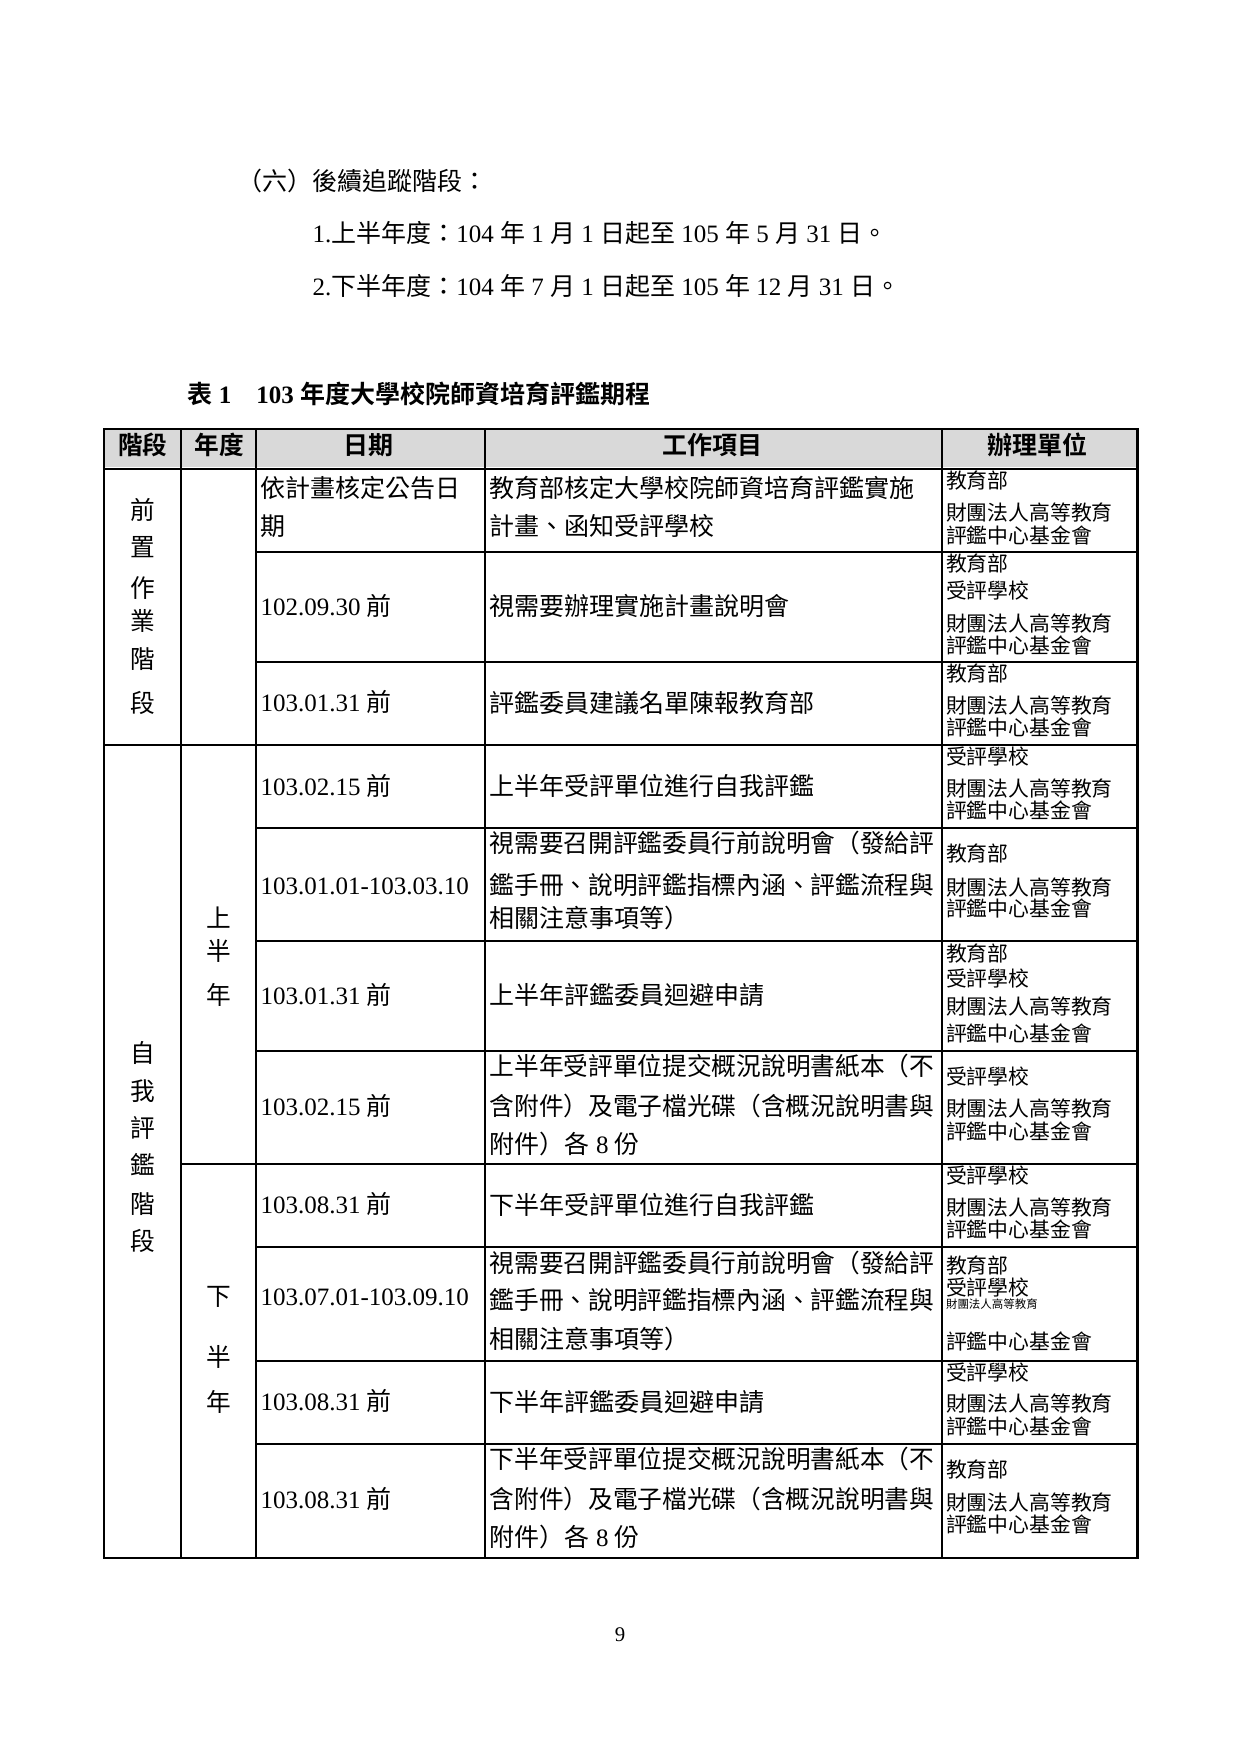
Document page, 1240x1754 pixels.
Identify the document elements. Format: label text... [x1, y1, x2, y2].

table_cell [105, 740, 180, 744]
table_cell [182, 1050, 255, 1068]
table_cell 103.02.15 前 [257, 746, 484, 801]
table_cell [486, 460, 941, 467]
table_cell [257, 801, 484, 823]
table_cell [105, 801, 180, 823]
table_cell [182, 460, 255, 467]
table_cell [257, 1068, 484, 1082]
table_cell [182, 1144, 255, 1159]
table_cell 評鑑中心基金會 [943, 718, 1136, 740]
table_cell [943, 1537, 1136, 1552]
table_cell [105, 827, 180, 859]
table_cell 教育部 [943, 829, 1136, 867]
table_cell [257, 859, 484, 867]
table_cell 103.02.15 前 [257, 1082, 484, 1122]
table_cell [105, 1278, 180, 1300]
table_cell 財團法人高等教育 [943, 769, 1136, 801]
table_cell 階 [105, 1188, 180, 1220]
table_cell [181, 410, 256, 428]
table_cell [257, 460, 484, 467]
table_cell 財團法人高等教育 [943, 493, 1136, 525]
table_cell [105, 1483, 180, 1515]
table_cell 受評學校 [943, 1052, 1136, 1090]
table_cell [182, 1188, 255, 1220]
table_cell [182, 576, 255, 603]
table_cell [105, 675, 180, 686]
table_cell [943, 921, 1136, 934]
table_cell [256, 410, 485, 428]
table_cell [182, 1106, 255, 1122]
table_cell [257, 1515, 484, 1537]
table_cell [485, 410, 942, 428]
table_cell [105, 1439, 180, 1443]
table_cell 財團法人高等教育 [943, 867, 1136, 900]
table_cell [105, 1417, 180, 1439]
table_cell [182, 1311, 255, 1316]
table_cell 評鑑中心基金會 [943, 637, 1136, 657]
table_cell [181, 1559, 256, 1646]
table_cell [105, 966, 180, 992]
table_cell [105, 900, 180, 921]
table_cell 上半年受評單位進行自我評鑑 [486, 769, 941, 801]
table_cell [182, 746, 255, 769]
table_cell [943, 1144, 1136, 1159]
table_cell [182, 1082, 255, 1090]
table_cell 財團法人高等教育 [943, 686, 1136, 718]
table_cell [182, 1373, 255, 1385]
table_cell [257, 1159, 484, 1163]
table_cell [257, 1256, 484, 1278]
table_cell [257, 829, 484, 859]
table_cell [182, 637, 255, 657]
table_cell 階段 [105, 430, 180, 460]
table_cell 相關注意事項等） [486, 900, 941, 934]
table_cell [105, 921, 180, 934]
table_cell [182, 551, 255, 563]
table_cell [257, 541, 484, 547]
table_cell [486, 746, 941, 769]
table_cell [105, 746, 180, 769]
table_cell 年 [182, 1385, 255, 1417]
table_cell [486, 1553, 941, 1557]
table_cell [182, 1443, 255, 1475]
table_cell [182, 1010, 255, 1019]
table_cell 含附件）及電子檔光碟（含概況說明書與 [486, 1483, 941, 1515]
table_cell 前 [105, 493, 180, 525]
table_header [942, 376, 1137, 409]
table_cell [182, 661, 255, 675]
table_cell [257, 622, 484, 637]
table_cell 財團法人高等教育 [943, 1300, 1136, 1311]
table_cell [182, 1220, 255, 1242]
table_cell 上半年受評單位提交概況說明書紙本（不 [486, 1052, 941, 1082]
table_cell 教育部 [943, 470, 1136, 493]
table_header [104, 376, 181, 409]
table_cell [257, 553, 484, 563]
table_cell 財團法人高等教育 [943, 992, 1136, 1019]
table_cell [182, 525, 255, 541]
table_cell [182, 823, 255, 827]
table_cell [257, 1019, 484, 1046]
text （六）後續追蹤階段： [237, 167, 1137, 197]
table_cell [257, 1010, 484, 1019]
table_cell [486, 675, 941, 686]
table_cell [486, 823, 941, 827]
table_cell [486, 663, 941, 675]
table_cell 計畫、函知受評學校 [486, 504, 941, 541]
table_cell 103.08.31 前 [257, 1362, 484, 1417]
table_cell [105, 460, 180, 467]
table_cell [104, 1559, 181, 1646]
table_cell [257, 1144, 484, 1159]
table_cell [486, 1475, 941, 1483]
table_cell 財團法人高等教育 [943, 1483, 1136, 1515]
table_cell 評鑑中心基金會 [943, 1220, 1136, 1242]
table_cell 受評學校 [943, 1278, 1136, 1300]
table_cell [257, 1439, 484, 1443]
table_cell [182, 603, 255, 622]
table_cell [105, 1475, 180, 1483]
table_cell [105, 992, 180, 1010]
table_cell [486, 1019, 941, 1046]
table_cell 教育部 [943, 942, 1136, 966]
text 1.上半年度：104 年 1 月 1 日起至 105 年 5 月 31 日。 [312, 219, 1137, 249]
table_cell 評鑑中心基金會 [943, 1515, 1136, 1537]
table_cell [105, 1553, 180, 1557]
table_cell [182, 827, 255, 859]
text 2.下半年度：104 年 7 月 1 日起至 105 年 12 月 31 日。 [312, 271, 1137, 301]
table_cell [105, 1537, 180, 1552]
table_cell [257, 942, 484, 966]
table_cell 鑑 [105, 1144, 180, 1181]
table_cell [942, 1559, 1137, 1646]
table_cell [257, 1553, 484, 1557]
table_cell 受評學校 [943, 1362, 1136, 1385]
table_cell 103.07.01-103.09.10 [257, 1278, 484, 1311]
table_cell 日期 [257, 430, 484, 460]
table_cell [257, 740, 484, 744]
table_cell 受評學校 [943, 1165, 1136, 1188]
table_cell [182, 1483, 255, 1515]
table_cell [486, 563, 941, 576]
table_cell [486, 1354, 941, 1360]
table_cell [257, 1537, 484, 1552]
table_cell [105, 769, 180, 801]
table_cell [257, 1417, 484, 1439]
table_cell [182, 1122, 255, 1144]
table_cell [105, 1385, 180, 1417]
table_cell [486, 934, 941, 940]
table_cell 教育部 [943, 1445, 1136, 1483]
table_cell 相關注意事項等） [486, 1316, 941, 1354]
table_cell 教育部 [943, 663, 1136, 686]
table_cell [182, 1475, 255, 1483]
table_cell 評鑑中心基金會 [943, 525, 1136, 547]
table_cell [486, 859, 941, 867]
table_cell [182, 1537, 255, 1552]
table_cell [105, 1354, 180, 1360]
table_cell 自 [105, 1019, 180, 1068]
table_cell 103.08.31 前 [257, 1475, 484, 1515]
table_cell [105, 940, 180, 966]
table_cell [105, 1316, 180, 1354]
table_cell [257, 1122, 484, 1144]
table_cell 評鑑中心基金會 [943, 1019, 1136, 1046]
table_cell [182, 493, 255, 504]
table_cell 評鑑中心基金會 [943, 1417, 1136, 1439]
table_cell [182, 622, 255, 637]
table_cell 受評學校 [943, 966, 1136, 992]
table_cell [182, 1068, 255, 1082]
table_cell 附件）各 8 份 [486, 1515, 941, 1552]
table_cell [105, 1360, 180, 1373]
table_cell [486, 1082, 941, 1090]
table_cell [105, 823, 180, 827]
table_cell [257, 563, 484, 576]
table_cell 附件）各 8 份 [486, 1122, 941, 1159]
table_cell [486, 553, 941, 563]
table_cell 置 [105, 525, 180, 563]
table_cell [942, 410, 1137, 428]
table_cell [105, 1515, 180, 1537]
table_cell 上 [182, 900, 255, 934]
table_cell 階 [105, 637, 180, 675]
table_cell 半 [182, 934, 255, 966]
table_cell 下半年受評單位進行自我評鑑 [486, 1188, 941, 1220]
table_cell [105, 1181, 180, 1188]
table_cell 我 [105, 1068, 180, 1106]
table_cell [486, 740, 941, 744]
table_cell [486, 637, 941, 657]
table_cell [486, 1010, 941, 1019]
table_cell [105, 718, 180, 740]
table_cell [943, 1311, 1136, 1316]
table_cell [943, 1553, 1136, 1557]
table_cell 103.01.31 前 [257, 966, 484, 1010]
table_cell 評鑑中心基金會 [943, 801, 1136, 823]
table_cell [486, 1417, 941, 1439]
table_cell [182, 1019, 255, 1046]
table_cell 財團法人高等教育 [943, 1188, 1136, 1220]
table_cell [182, 1181, 255, 1188]
table_cell [182, 675, 255, 686]
table_cell [182, 504, 255, 525]
table_cell [182, 1090, 255, 1106]
table_cell [182, 1417, 255, 1439]
table_cell [943, 823, 1136, 827]
table_cell 9 [485, 1559, 942, 1646]
table_cell [257, 1316, 484, 1354]
table_cell [943, 1439, 1136, 1443]
table_cell [257, 900, 484, 921]
table_cell 視需要召開評鑑委員行前說明會（發給評 [486, 829, 941, 859]
table_cell [486, 1165, 941, 1181]
table_cell 財團法人高等教育 [943, 1385, 1136, 1417]
table_cell [257, 1354, 484, 1360]
table_cell [257, 1311, 484, 1316]
table_cell 段 [105, 686, 180, 718]
table_cell 102.09.30 前 [257, 576, 484, 622]
table_cell 受評學校 [943, 746, 1136, 769]
table_cell 評 [105, 1106, 180, 1144]
table_cell [182, 1256, 255, 1278]
table_cell [105, 1256, 180, 1278]
table_cell [182, 1246, 255, 1256]
table_cell [182, 718, 255, 740]
table_cell 半 [182, 1316, 255, 1373]
table_cell [486, 942, 941, 966]
table_cell 含附件）及電子檔光碟（含概況說明書與 [486, 1090, 941, 1122]
table_cell 作 [105, 563, 180, 603]
table_cell [182, 1159, 255, 1163]
table_cell [257, 1052, 484, 1068]
table_cell [105, 934, 180, 940]
table_cell [257, 1445, 484, 1475]
table_cell [256, 1559, 485, 1646]
table_cell 103.08.31 前 [257, 1165, 484, 1220]
table_cell [105, 1010, 180, 1019]
table_cell 鑑手冊、說明評鑑指標內涵、評鑑流程與 [486, 1278, 941, 1316]
table_cell [943, 934, 1136, 940]
table_cell [486, 718, 941, 740]
table_cell 評鑑中心基金會 [943, 1122, 1136, 1144]
table_cell 教育部 [943, 553, 1136, 576]
table_cell 103.01.31 前 [257, 663, 484, 718]
table_cell [182, 541, 255, 547]
table_cell 上半年評鑑委員迴避申請 [486, 966, 941, 1010]
table_cell [182, 470, 255, 493]
table_cell [105, 1300, 180, 1311]
table_cell [486, 1181, 941, 1188]
table_cell 期 [257, 504, 484, 541]
table_cell [257, 718, 484, 740]
table_cell [943, 1354, 1136, 1360]
table_cell [182, 867, 255, 900]
table_cell [943, 1159, 1136, 1163]
table_cell 103.01.01-103.03.10 [257, 867, 484, 900]
table_cell 財團法人高等教育 [943, 603, 1136, 637]
table_cell [943, 740, 1136, 744]
table_cell 業 [105, 603, 180, 637]
table_cell 評鑑委員建議名單陳報教育部 [486, 686, 941, 718]
table_cell 下半年受評單位提交概況說明書紙本（不 [486, 1445, 941, 1475]
table_cell 受評學校 [943, 576, 1136, 603]
table_cell [105, 867, 180, 900]
table_cell 財團法人高等教育 [943, 1090, 1136, 1122]
table_cell 鑑手冊、說明評鑑指標內涵、評鑑流程與 [486, 867, 941, 900]
table_cell [486, 801, 941, 823]
table_cell [486, 1362, 941, 1373]
table_cell [257, 1220, 484, 1242]
table_cell [105, 1443, 180, 1475]
table_cell 年度 [182, 430, 255, 460]
table_cell [182, 1165, 255, 1181]
table_cell 辦理單位 [943, 430, 1136, 460]
table_cell [182, 563, 255, 576]
table_cell [943, 460, 1136, 467]
table_cell [105, 1311, 180, 1316]
table_cell 評鑑中心基金會 [943, 1316, 1136, 1354]
table_header 103 年度大學校院師資培育評鑑期程 [256, 376, 942, 409]
table_cell 教育部 [943, 1248, 1136, 1278]
table_cell [486, 1159, 941, 1163]
table_cell 視需要辦理實施計畫說明會 [486, 576, 941, 622]
table_cell [182, 769, 255, 801]
table_cell [257, 637, 484, 657]
table_cell [182, 801, 255, 823]
table_cell 評鑑中心基金會 [943, 900, 1136, 921]
table_cell [104, 410, 181, 428]
table_cell [486, 1373, 941, 1385]
table_cell [257, 921, 484, 934]
table_header 表 1 [181, 376, 256, 409]
table_cell [486, 622, 941, 637]
table_cell [105, 1373, 180, 1385]
table_cell [257, 934, 484, 940]
table_cell [182, 859, 255, 867]
table_cell 段 [105, 1220, 180, 1256]
table_cell [182, 1553, 255, 1557]
table_cell [182, 686, 255, 718]
table_cell 視需要召開評鑑委員行前說明會（發給評 [486, 1248, 941, 1278]
table_cell 教育部核定大學校院師資培育評鑑實施 [486, 470, 941, 504]
table_cell 工作項目 [486, 430, 941, 460]
table_cell 依計畫核定公告日 [257, 470, 484, 504]
table_cell [257, 1248, 484, 1256]
table_cell [105, 470, 180, 493]
table_cell [182, 1439, 255, 1443]
table_cell 下半年評鑑委員迴避申請 [486, 1385, 941, 1417]
table_cell [486, 541, 941, 547]
table_cell [486, 1220, 941, 1242]
table_cell [486, 1439, 941, 1443]
table_cell [182, 740, 255, 744]
table_cell 年 [182, 966, 255, 1010]
table_cell 下 [182, 1278, 255, 1311]
table_cell [257, 823, 484, 827]
table_cell [105, 859, 180, 867]
table_cell [182, 1515, 255, 1537]
